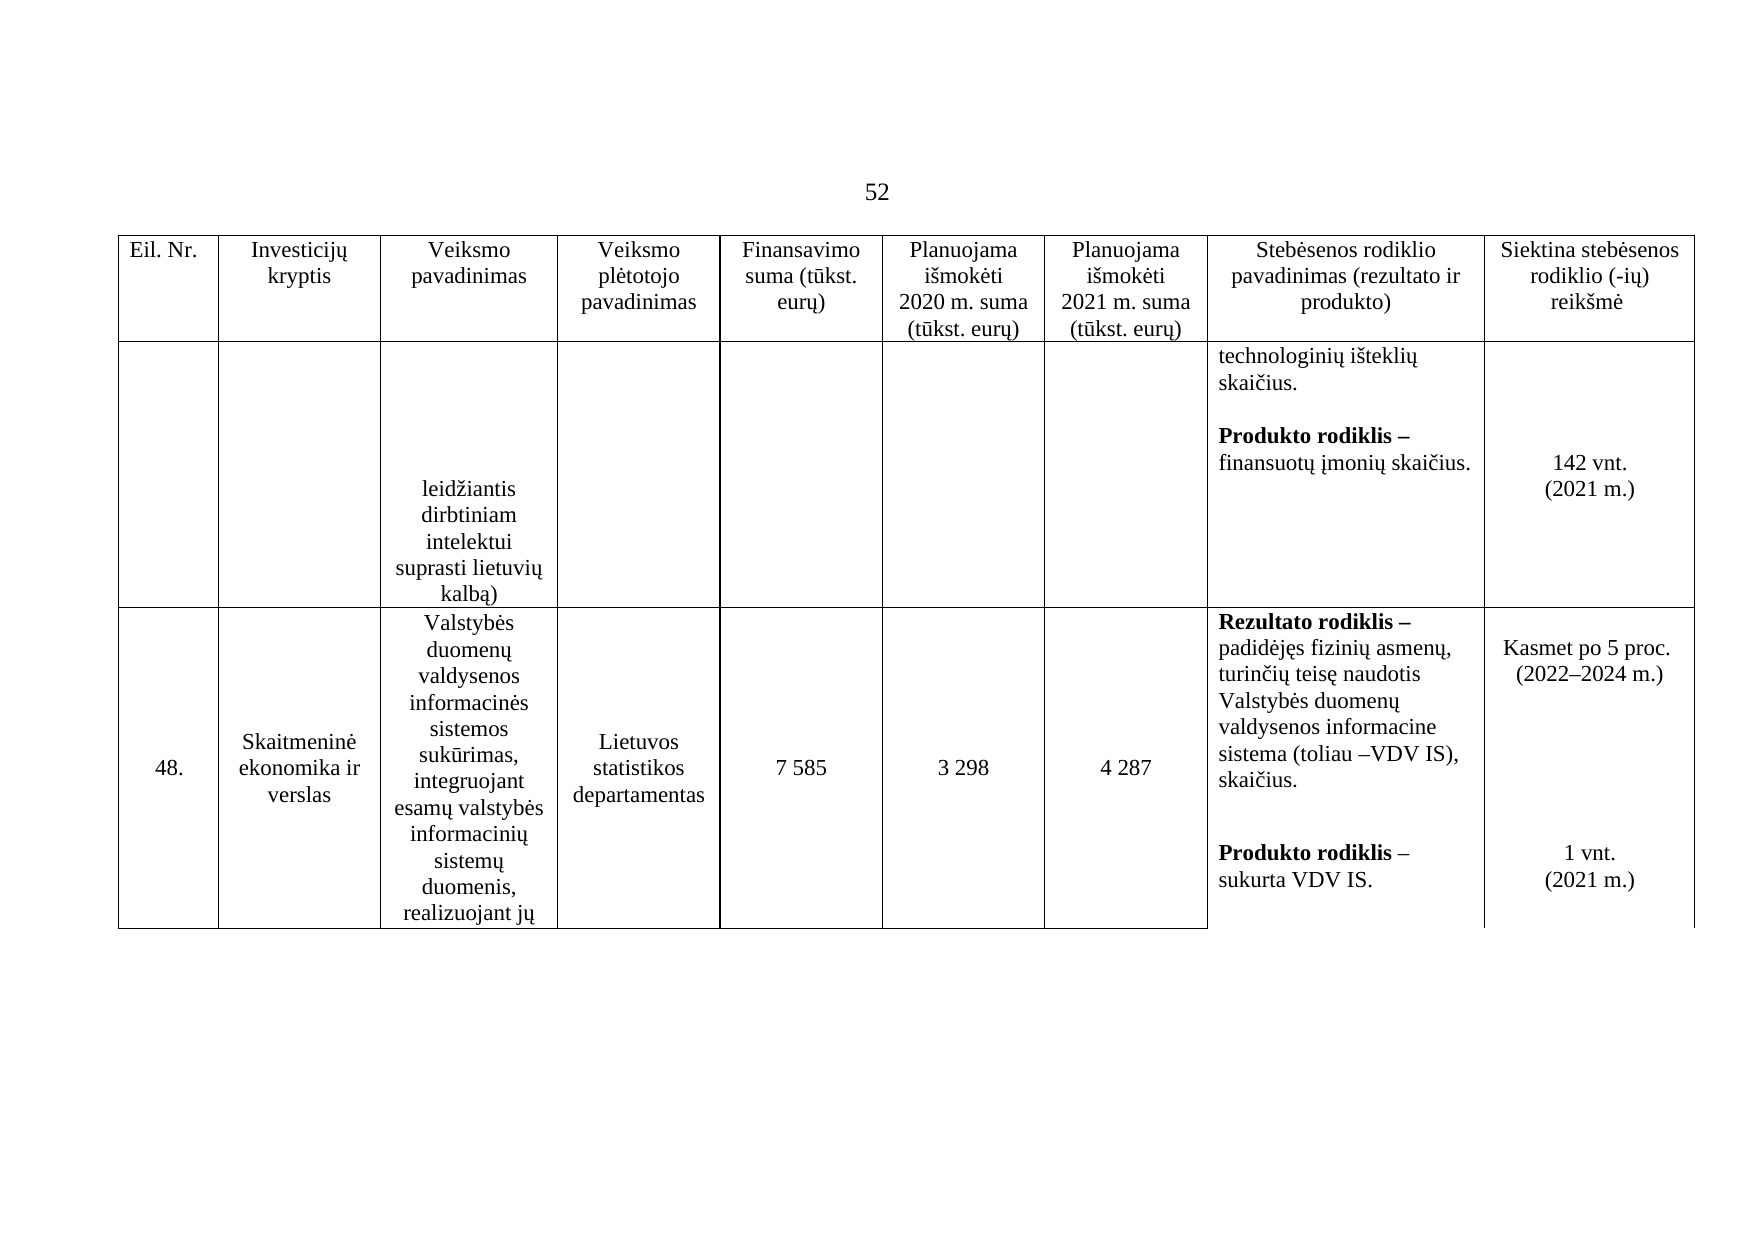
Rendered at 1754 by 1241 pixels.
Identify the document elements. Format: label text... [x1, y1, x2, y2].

table_header Planuojama išmokėti 2020 m. suma (tūkst. eurų) [883, 236, 1044, 341]
table_cell Rezultato rodiklis – padidėjęs fizinių asmenų, turinčių teisę naudotis Valstybės duomenų valdysenos informacine sistema (toliau –VDV IS), skaičius. [1208, 608, 1484, 812]
table_header Finansavimo suma (tūkst. eurų) [721, 236, 882, 341]
table_cell Valstybės duomenų valdysenos informacinės sistemos sukūrimas, integruojant esamų valstybės informacinių sistemų duomenis, realizuojant jų atvėrimą ir eksperimentavimo platformas (angl. sandbox) (atsakinga Ekonomikos ir inovacijų ministerija) [381, 608, 557, 927]
table_header Siektina stebėsenos rodiklio (-ių) reikšmė [1485, 236, 1694, 341]
table_cell [219, 342, 380, 607]
table_cell 7 585 [721, 608, 882, 927]
table_cell Skaitmeninė ekonomika ir verslas [219, 608, 380, 927]
table_header Investicijų kryptis [219, 236, 380, 341]
table_cell 4 287 [1045, 608, 1207, 927]
table_header Planuojama išmokėti 2021 m. suma (tūkst. eurų) [1045, 236, 1207, 341]
table_cell [883, 342, 1044, 607]
table_cell Produkto rodiklis –finansuotų įmonių skaičius. [1208, 395, 1484, 607]
table_cell 142 vnt. (2021 m.) [1485, 395, 1694, 607]
table_cell 3 298 [883, 608, 1044, 927]
table_header Veiksmo plėtotojo pavadinimas [558, 236, 719, 341]
table_cell Kasmet po 5 proc. (2022–2024 m.) [1485, 608, 1694, 812]
table_header Veiksmo pavadinimas [381, 236, 557, 341]
table_cell Produkto rodiklis – sukurta VDV IS. [1208, 812, 1484, 927]
table_cell [119, 342, 218, 607]
table_cell [1485, 342, 1694, 395]
table_header Stebėsenos rodiklio pavadinimas (rezultato ir produkto) [1208, 236, 1484, 341]
table_cell technologinių išteklių skaičius. [1208, 342, 1484, 395]
table_cell [1045, 342, 1207, 607]
table_cell 48. [119, 608, 218, 927]
table_cell Lietuvos statistikos departamentas [558, 608, 719, 927]
table_cell Sąsajos Žmogus–mašina įgalinimas (kalbos technologijų įveiklinimas, leidžiantis dirbtiniam intelektui suprasti lietuvių kalbą) (atsakinga Ekonomikos ir inovacijų ministerija) [381, 342, 557, 607]
table_cell [721, 342, 882, 607]
table_cell 1 vnt. (2021 m.) [1485, 812, 1694, 927]
table_header Eil. Nr. [119, 236, 218, 341]
table_cell [558, 342, 719, 607]
